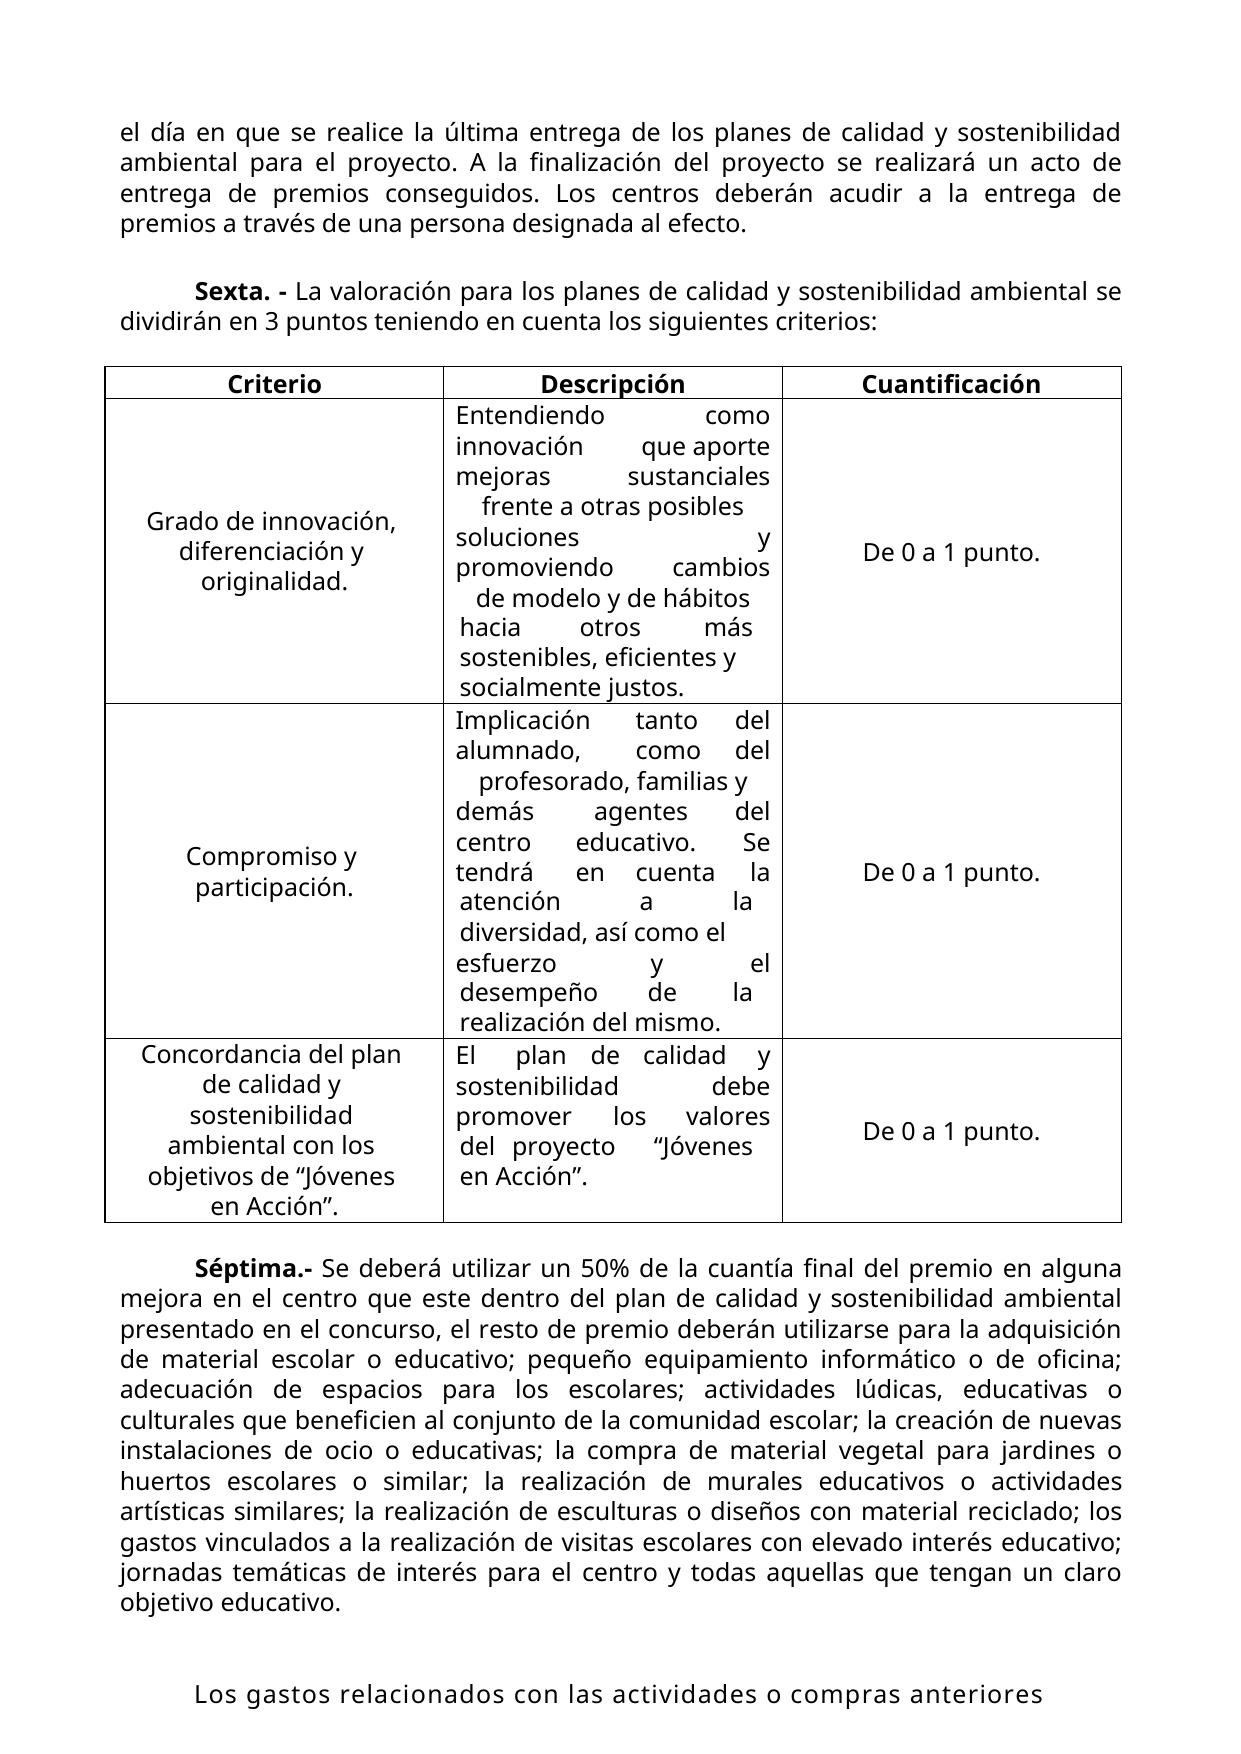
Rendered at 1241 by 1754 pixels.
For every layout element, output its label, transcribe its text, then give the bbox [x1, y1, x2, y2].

table_cell De 0 a 1 punto. [783, 1039, 1121, 1222]
text Sexta. - La valoración para los planes de calidad y sostenibilidad ambiental se dividirán en 3 puntos teniendo en cuenta los siguientes criterios: [119, 276, 1123, 337]
table_cell De 0 a 1 punto. [783, 399, 1121, 702]
table_cell Implicación tanto del alumnado, como del profesorado, familias y demás agentes del centro educativo. Se tendrá en cuenta la atención a la diversidad, así como el esfuerzo y el desempeño de la realización del mismo. [444, 704, 782, 1038]
text Los gastos relacionados con las actividades o compras anteriores [194, 1682, 1122, 1708]
table_header Descripción [444, 367, 782, 398]
table_cell Concordancia del plan de calidad y sostenibilidad ambiental con los objetivos de “Jóvenes en Acción”. [106, 1039, 443, 1222]
text el día en que se realice la última entrega de los planes de calidad y sostenibilidad ambiental para el proyecto. A la finalización del proyecto se realizará un acto de entrega de premios conseguidos. Los centros deberán acudir a la entrega de premios a través de una persona designada al efecto. [119, 117, 1123, 238]
table_cell Entendiendo como innovación que aporte mejoras sustanciales frente a otras posibles soluciones y promoviendo cambios de modelo y de hábitos hacia otros más sostenibles, eficientes y socialmente justos. [444, 399, 782, 702]
table_header Criterio [106, 367, 443, 398]
table_cell El plan de calidad y sostenibilidad debe promover los valores del proyecto “Jóvenes en Acción”. [444, 1039, 782, 1222]
table_cell De 0 a 1 punto. [783, 704, 1121, 1038]
table_cell Grado de innovación, diferenciación y originalidad. [106, 399, 443, 702]
text Séptima.- Se deberá utilizar un 50% de la cuantía final del premio en alguna mejora en el centro que este dentro del plan de calidad y sostenibilidad ambiental presentado en el concurso, el resto de premio deberán utilizarse para la adquisición de material escolar o educativo; pequeño equipamiento informático o de oficina; adecuación de espacios para los escolares; actividades lúdicas, educativas o culturales que beneficien al conjunto de la comunidad escolar; la creación de nuevas instalaciones de ocio o educativas; la compra de material vegetal para jardines o huertos escolares o similar; la realización de murales educativos o actividades artísticas similares; la realización de esculturas o diseños con material reciclado; los gastos vinculados a la realización de visitas escolares con elevado interés educativo; jornadas temáticas de interés para el centro y todas aquellas que tengan un claro objetivo educativo. [119, 1253, 1123, 1618]
table_cell Compromiso y participación. [106, 704, 443, 1038]
table_header Cuantificación [783, 367, 1121, 398]
